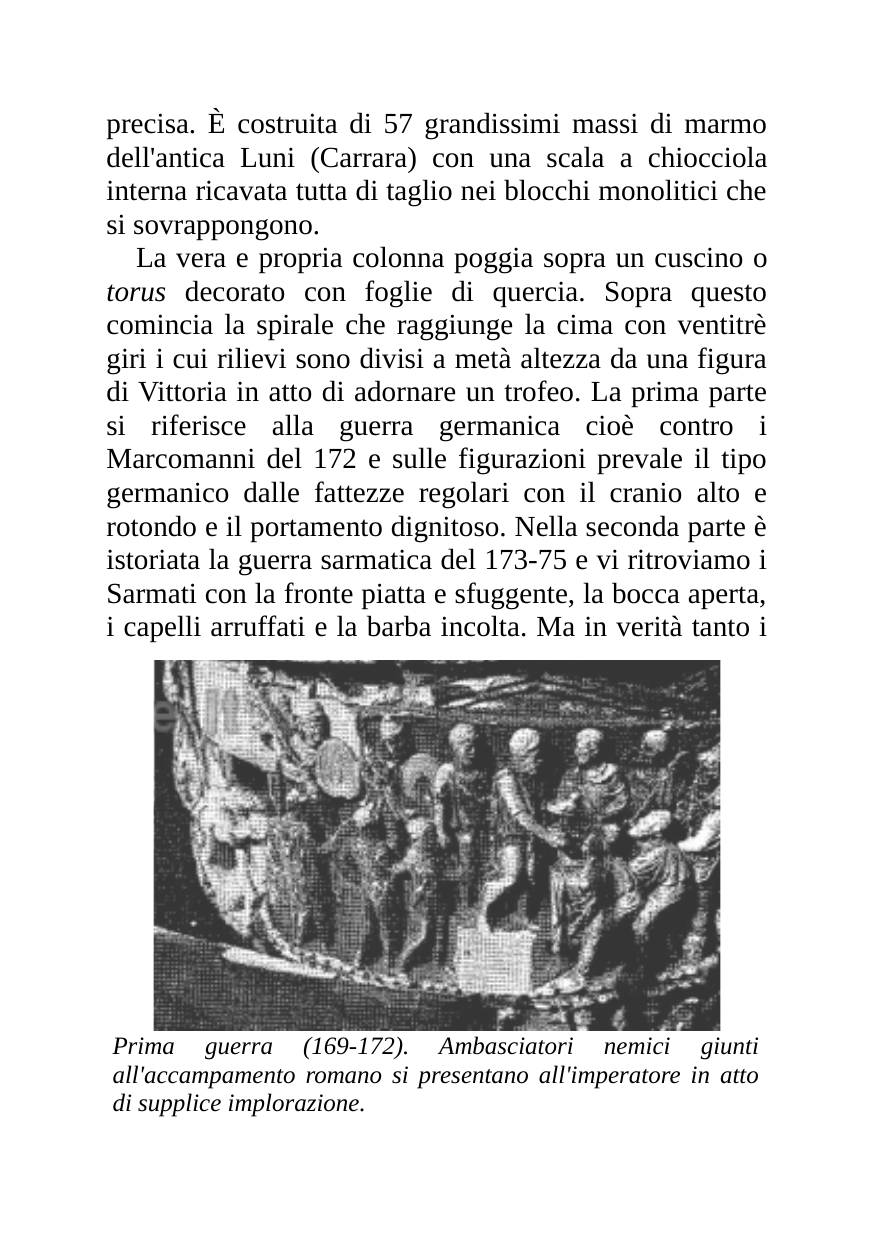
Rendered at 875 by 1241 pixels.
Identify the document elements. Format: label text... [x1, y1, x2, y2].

text Prima guerra (169-172). Ambasciatori nemici giunti all'accampamento romano si presentano all'imperatore in atto di supplice implorazione. [112, 660, 762, 1117]
text La vera e propria colonna poggia sopra un cuscino o torus decorato con foglie di quercia. Sopra questo comincia la spirale che raggiunge la cima con ventitrè giri i cui rilievi sono divisi a metà altezza da una figura di Vittoria in atto di adornare un trofeo. La prima parte si riferisce alla guerra germanica cioè contro i Marcomanni del 172 e sulle figurazioni prevale il tipo germanico dalle fattezze regolari con il cranio alto e rotondo e il portamento dignitoso. Nella seconda parte è istoriata la guerra sarmatica del 173-75 e vi ritroviamo i Sarmati con la fronte piatta e sfuggente, la bocca aperta, i capelli arruffati e la barba incolta. Ma in verità tanto i tipi quanto gli episodi delle due guerre sono mescolati; gli avvenimenti sono cioè debolmente connessi con i fatti storici corrispondenti sicchè è da vedere nei rilievi di questa colonna una scelta di operazioni e di scene belliche caratteristiche piuttosto che una serie cronologica di episodi. [106, 240, 768, 643]
picture [153, 660, 721, 1031]
text precisa. È costruita di 57 grandissimi massi di marmo dell'antica Luni (Carrara) con una scala a chiocciola interna ricavata tutta di taglio nei blocchi monolitici che si sovrappongono. [106, 106, 768, 240]
